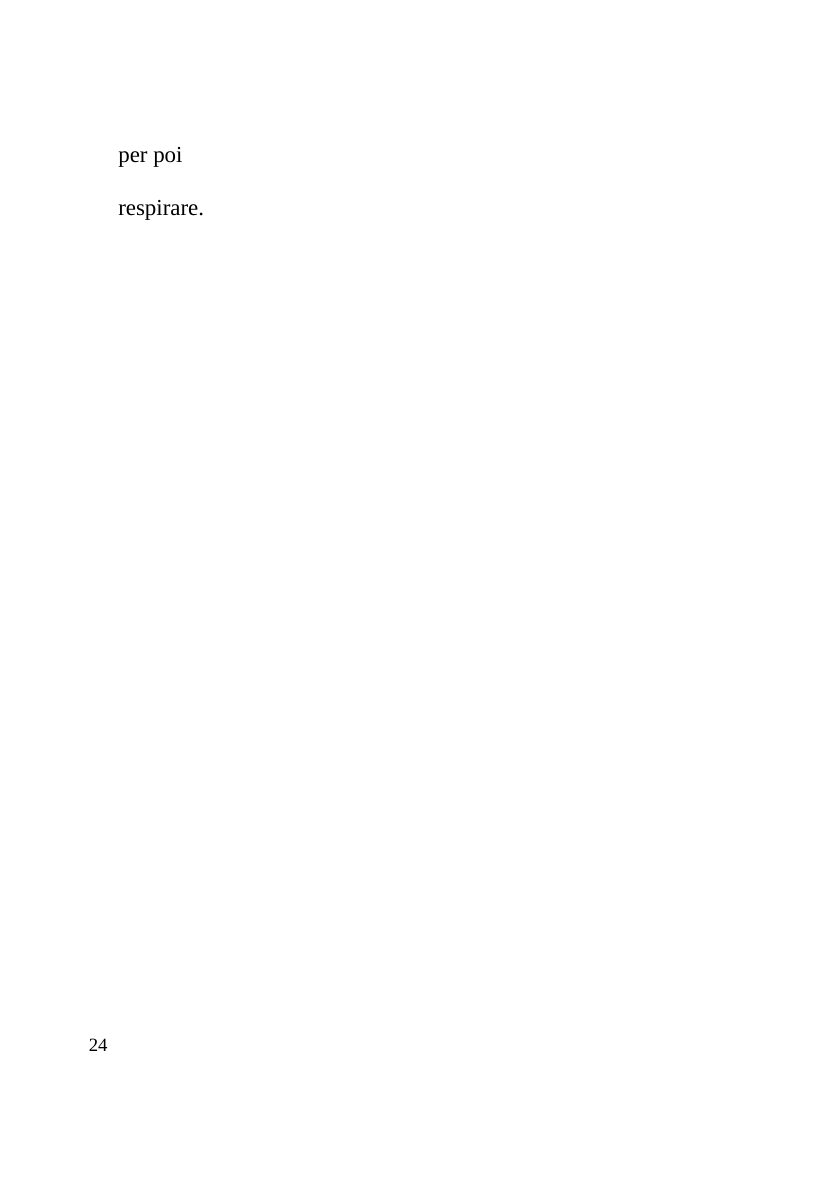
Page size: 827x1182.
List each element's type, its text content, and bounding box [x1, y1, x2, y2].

text per poi [88, 141, 738, 168]
text respirare. [88, 194, 738, 220]
